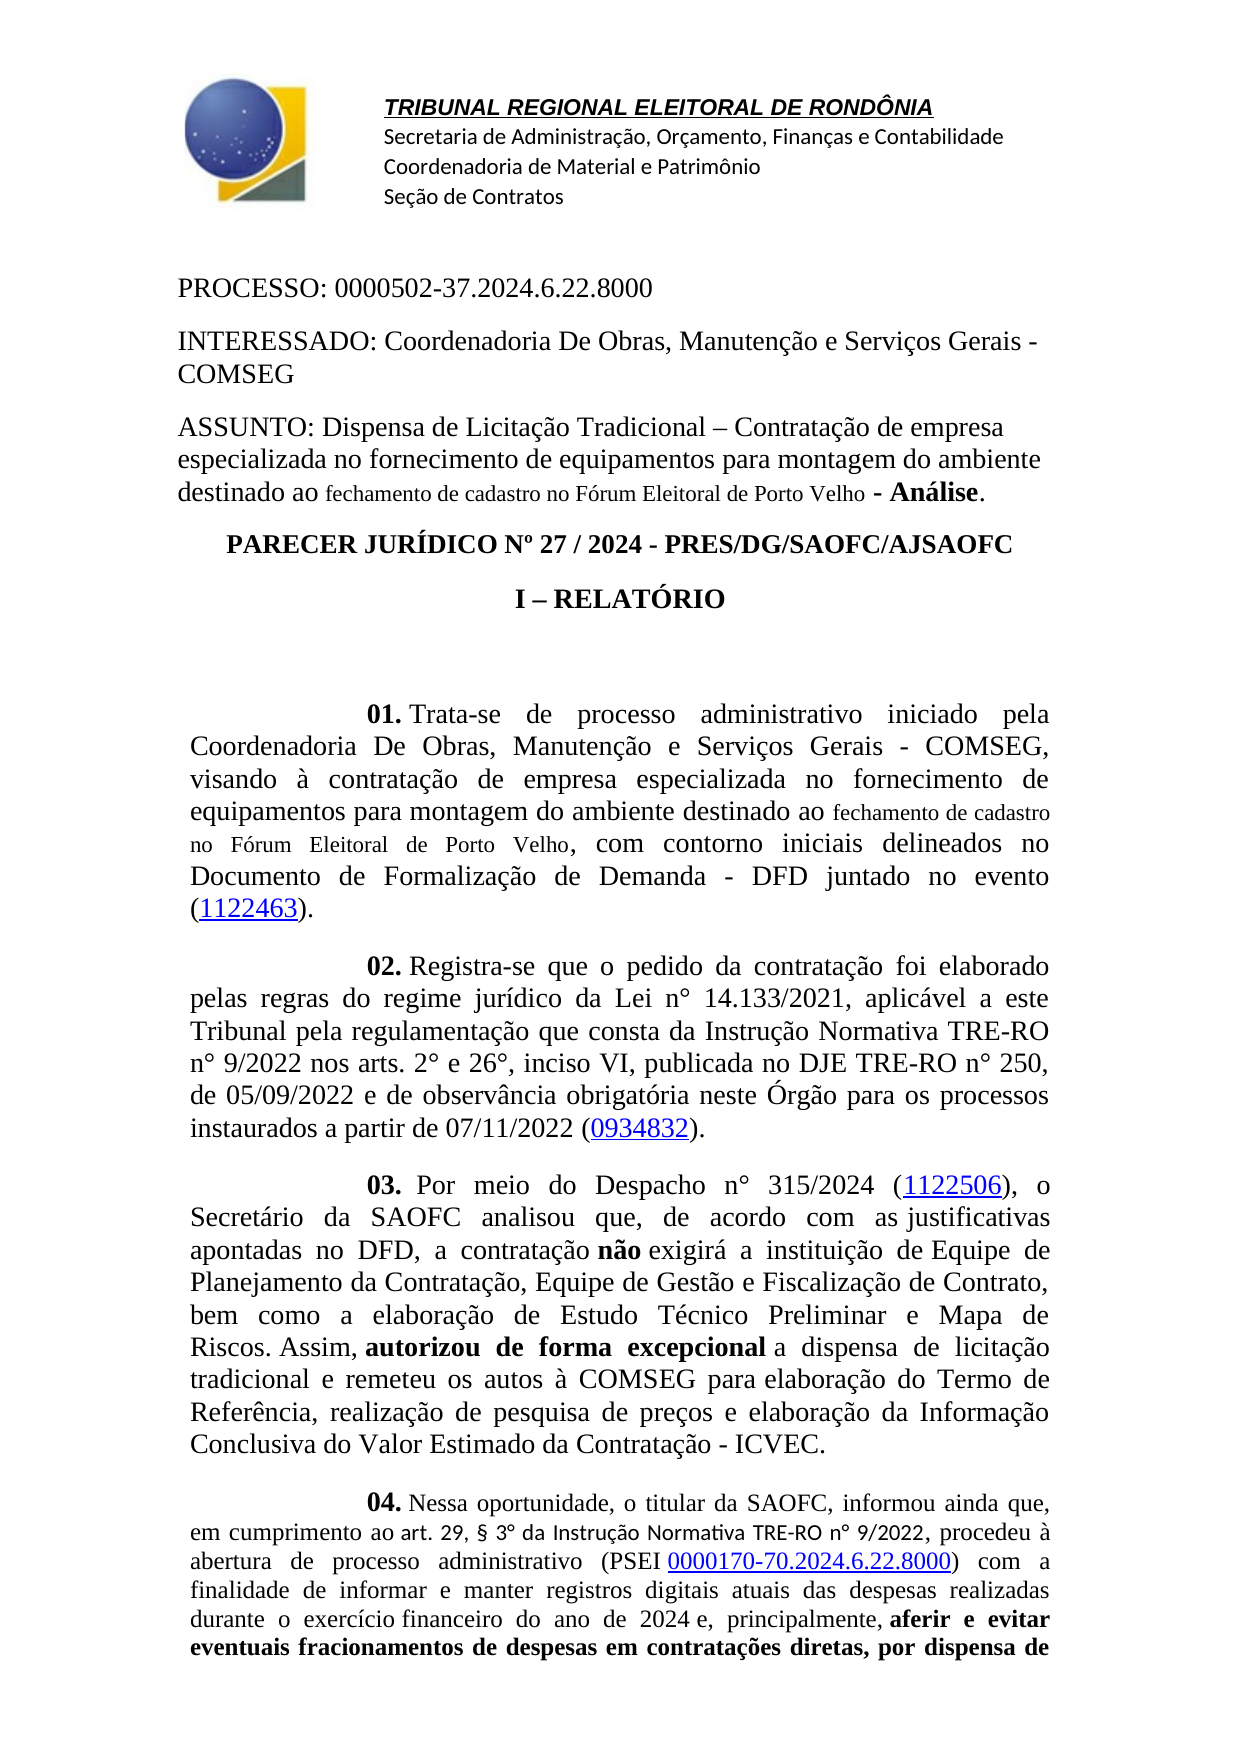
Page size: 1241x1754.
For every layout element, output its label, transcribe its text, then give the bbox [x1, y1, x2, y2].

text PARECER JURÍDICO Nº 27 / 2024 - PRES/DG/SAOFC/AJSAOFC [177, 528, 1063, 559]
text I – RELATÓRIO [190, 582, 1051, 614]
text ASSUNTO: Dispensa de Licitação Tradicional – Contratação de empresa especializada no fornecimento de equipamentos para montagem do ambiente destinado ao fechamento de cadastro no Fórum Eleitoral de Porto Velho - Análise. [177, 410, 1063, 507]
text 04. Nessa oportunidade, o titular da SAOFC, informou ainda que, em cumprimento ao art. 29, § 3° da Instrução Normativa TRE-RO n° 9/2022, procedeu à abertura de processo administrativo (PSEI 0000170-70.2024.6.22.8000) com a finalidade de informar e manter registros digitais atuais das despesas realizadas durante o exercício financeiro do ano de 2024 e, principalmente, aferir e evitar eventuais fracionamentos de despesas em contratações diretas, por dispensa de [190, 1485, 1051, 1661]
text 02. Registra-se que o pedido da contratação foi elaborado pelas regras do regime jurídico da Lei n° 14.133/2021, aplicável a este Tribunal pela regulamentação que consta da Instrução Normativa TRE-RO n° 9/2022 nos arts. 2° e 26°, inciso VI, publicada no DJE TRE-RO n° 250, de 05/09/2022 e de observância obrigatória neste Órgão para os processos instaurados a partir de 07/11/2022 (0934832). [190, 949, 1051, 1143]
text 01. Trata-se de processo administrativo iniciado pela Coordenadoria De Obras, Manutenção e Serviços Gerais - COMSEG, visando à contratação de empresa especializada no fornecimento de equipamentos para montagem do ambiente destinado ao fechamento de cadastro no Fórum Eleitoral de Porto Velho, com contorno iniciais delineados no Documento de Formalização de Demanda - DFD juntado no evento (1122463). [190, 697, 1051, 924]
text INTERESSADO: Coordenadoria De Obras, Manutenção e Serviços Gerais - COMSEG [177, 324, 1063, 389]
text 03. Por meio do Despacho n° 315/2024 (1122506), o Secretário da SAOFC analisou que, de acordo com as justificativas apontadas no DFD, a contratação não exigirá a instituição de Equipe de Planejamento da Contratação, Equipe de Gestão e Fiscalização de Contrato, bem como a elaboração de Estudo Técnico Preliminar e Mapa de Riscos. Assim, autorizou de forma excepcional a dispensa de licitação tradicional e remeteu os autos à COMSEG para elaboração do Termo de Referência, realização de pesquisa de preços e elaboração da Informação Conclusiva do Valor Estimado da Contratação - ICVEC. [190, 1168, 1051, 1460]
text PROCESSO: 0000502-37.2024.6.22.8000 [177, 271, 1063, 304]
